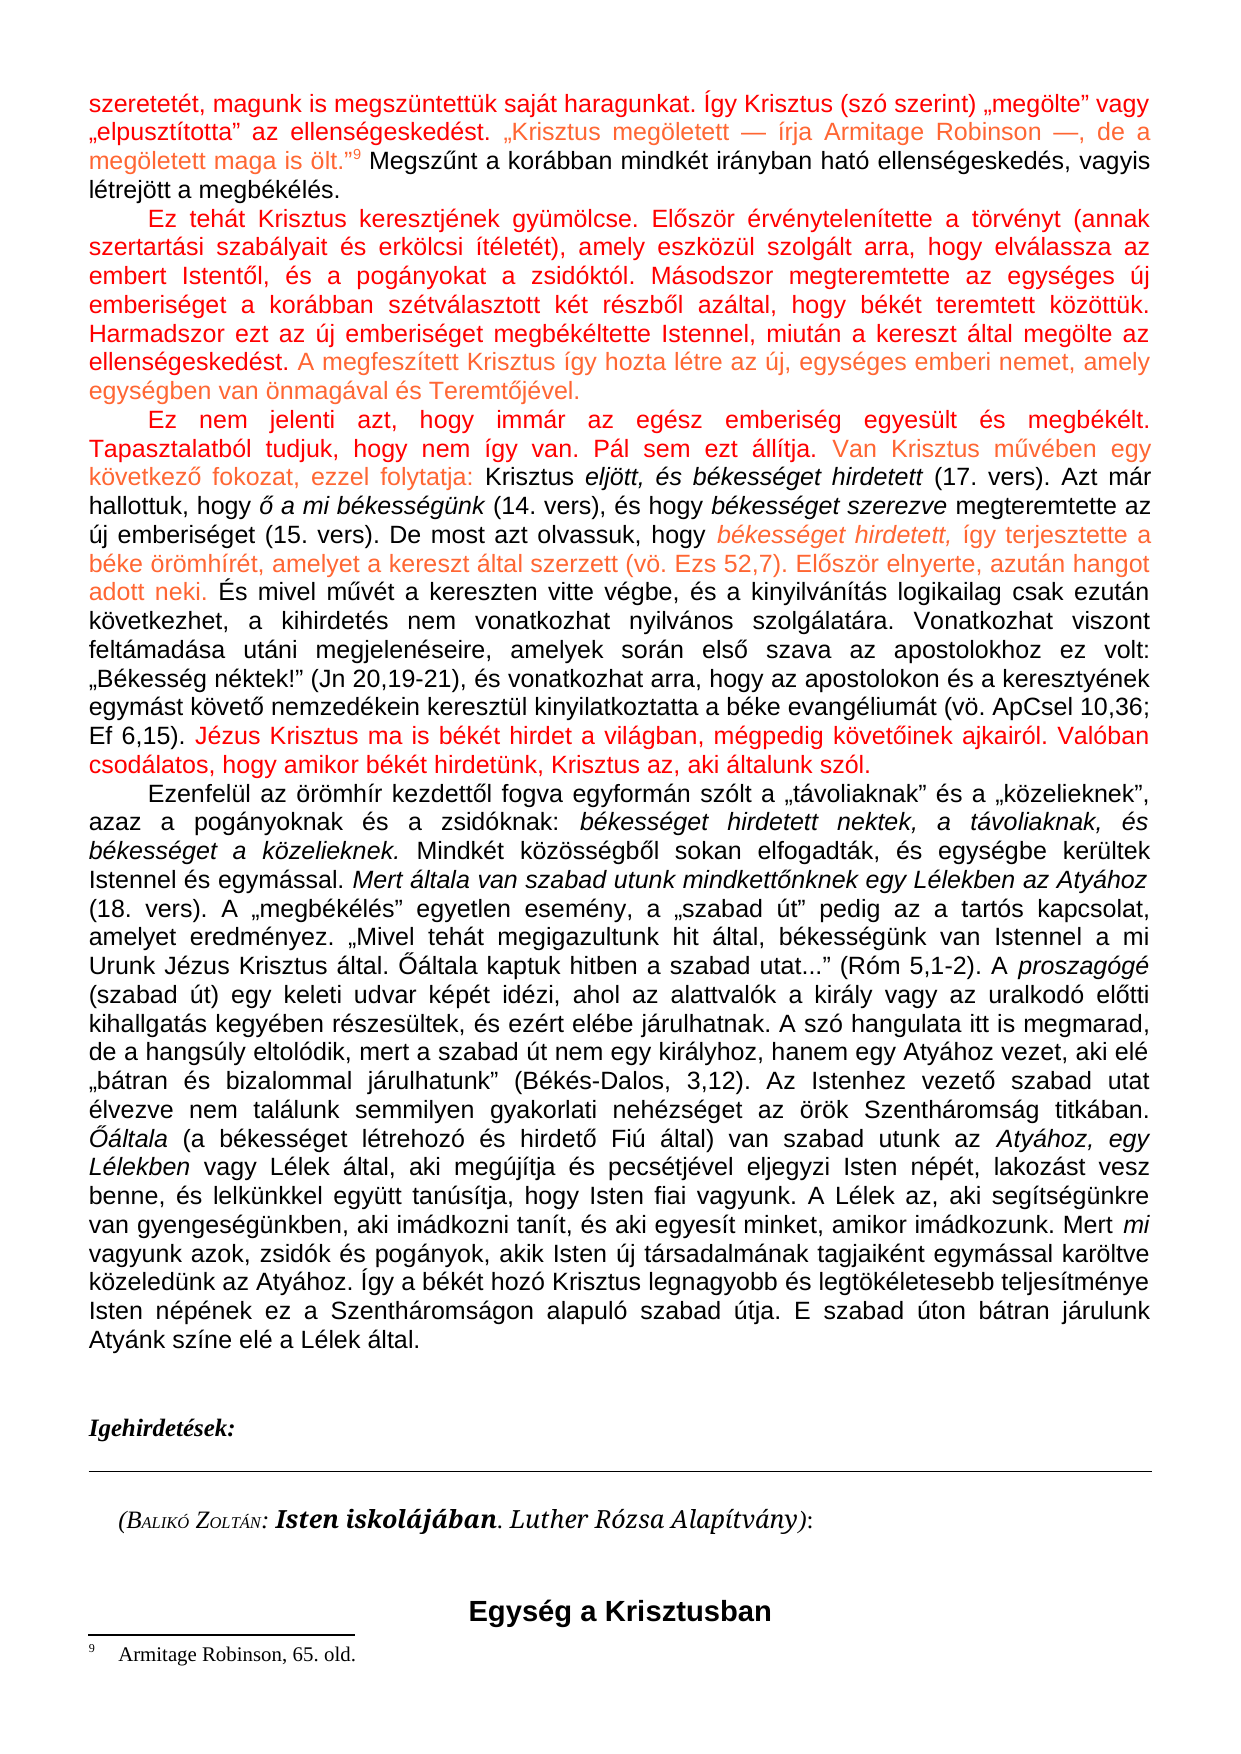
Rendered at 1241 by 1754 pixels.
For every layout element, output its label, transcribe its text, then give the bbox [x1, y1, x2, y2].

text Ezenfelül az örömhír kezdettől fogva egyformán szólt a „távoliaknak” és a „közelieknek”, azaz a pogányoknak és a zsidóknak: békességet hirdetett nektek, a távoliaknak, és békességet a közelieknek. Mindkét közösségből sokan elfogadták, és egységbe kerültek Istennel és egymással. Mert általa van szabad utunk mindkettőnknek egy Lélekben az Atyához (18. vers). A „megbékélés” egyetlen esemény, a „szabad út” pedig az a tartós kapcsolat, amelyet eredményez. „Mivel tehát megigazultunk hit által, békességünk van Istennel a mi Urunk Jézus Krisztus által. Őáltala kaptuk hitben a szabad utat...” (Róm 5,1-2). A proszagógé (szabad út) egy keleti udvar képét idézi, ahol az alattvalók a király vagy az uralkodó előtti kihallgatás kegyében részesültek, és ezért elébe járulhatnak. A szó hangulata itt is megmarad, de a hangsúly eltolódik, mert a szabad út nem egy királyhoz, hanem egy Atyához vezet, aki elé „bátran és bizalommal járulhatunk” (Békés-Dalos, 3,12). Az Istenhez vezető szabad utat élvezve nem találunk semmilyen gyakorlati nehézséget az örök Szentháromság titkában. Őáltala (a békességet létrehozó és hirdető Fiú által) van szabad utunk az Atyához, egy Lélekben vagy Lélek által, aki megújítja és pecsétjével eljegyzi Isten népét, lakozást vesz benne, és lelkünkkel együtt tanúsítja, hogy Isten fiai vagyunk. A Lélek az, aki segítségünkre van gyengeségünkben, aki imádkozni tanít, és aki egyesít minket, amikor imádkozunk. Mert mi vagyunk azok, zsidók és pogányok, akik Isten új társadalmának tagjaiként egymással karöltve közeledünk az Atyához. Így a békét hozó Krisztus legnagyobb és legtökéletesebb teljesítménye Isten népének ez a Szentháromságon alapuló szabad útja. E szabad úton bátran járulunk Atyánk színe elé a Lélek által. [88, 778, 1152, 1353]
text (Balikó Zoltán: Isten iskolájában. Luther Rózsa Alapítvány): [88, 1472, 1152, 1565]
text szeretetét, magunk is megszüntettük saját haragunkat. Így Krisztus (szó szerint) „megölte” vagy „elpusztította” az ellenségeskedést. „Krisztus megöletett — írja Armitage Robinson —, de a megöletett maga is ölt.” Megszűnt a korábban mindkét irányban ható ellenségeskedés, vagyis létrejött a megbékélés. [88, 88, 1152, 203]
text Armitage Robinson, 65. old. [88, 1641, 1152, 1665]
text Ez nem jelenti azt, hogy immár az egész emberiség egyesült és megbékélt. Tapasztalatból tudjuk, hogy nem így van. Pál sem ezt állítja. Van Krisztus művében egy következő fokozat, ezzel folytatja: Krisztus eljött, és békességet hirdetett (17. vers). Azt már hallottuk, hogy ő a mi békességünk (14. vers), és hogy békességet szerezve megteremtette az új emberiséget (15. vers). De most azt olvassuk, hogy békességet hirdetett, így terjesztette a béke örömhírét, amelyet a kereszt által szerzett (vö. Ezs 52,7). Először elnyerte, azután hangot adott neki. És mivel művét a kereszten vitte végbe, és a kinyilvánítás logikailag csak ezután következhet, a kihirdetés nem vonatkozhat nyilvános szolgálatára. Vonatkozhat viszont feltámadása utáni megjelenéseire, amelyek során első szava az apostolokhoz ez volt: „Békesség néktek!” (Jn 20,19-21), és vonatkozhat arra, hogy az apostolokon és a keresztyének egymást követő nemzedékein keresztül kinyilatkoztatta a béke evangéliumát (vö. ApCsel 10,36; Ef 6,15). Jézus Krisztus ma is békét hirdet a világban, mégpedig követőinek ajkairól. Valóban csodálatos, hogy amikor békét hirdetünk, Krisztus az, aki általunk szól. [88, 405, 1152, 778]
text Egység a Krisztusban [88, 1594, 1152, 1628]
text Igehirdetések: [88, 1413, 1152, 1441]
text Ez tehát Krisztus keresztjének gyümölcse. Először érvénytelenítette a törvényt (annak szertartási szabályait és erkölcsi ítéletét), amely eszközül szolgált arra, hogy elválassza az embert Istentől, és a pogányokat a zsidóktól. Másodszor megteremtette az egységes új emberiséget a korábban szétválasztott két részből azáltal, hogy békét teremtett közöttük. Harmadszor ezt az új emberiséget megbékéltette Istennel, miután a kereszt által megölte az ellenségeskedést. A megfeszített Krisztus így hozta létre az új, egységes emberi nemet, amely egységben van önmagával és Teremtőjével. [88, 203, 1152, 405]
